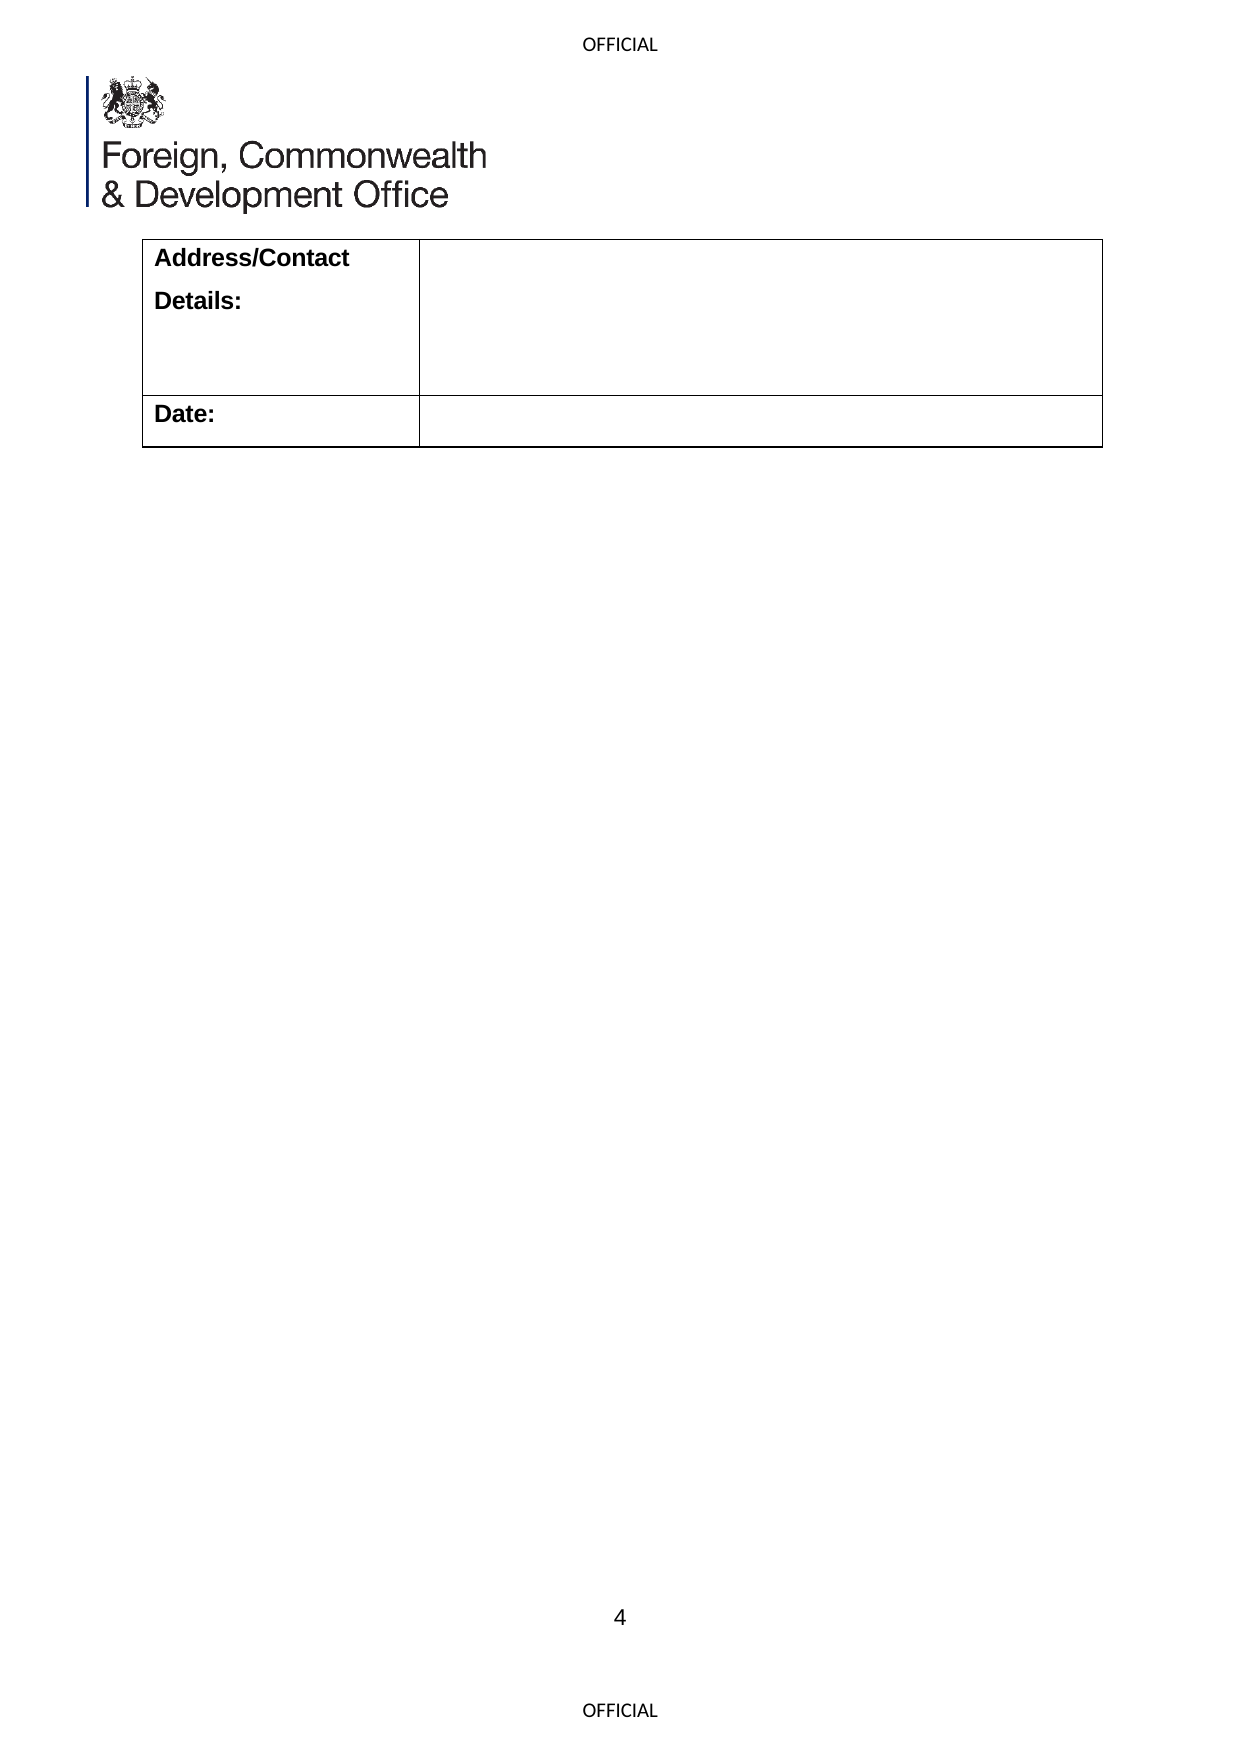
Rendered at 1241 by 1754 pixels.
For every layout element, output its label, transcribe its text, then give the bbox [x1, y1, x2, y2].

table_cell Address/Contact Details: [143, 240, 419, 394]
table_cell [420, 240, 1102, 394]
table_cell [420, 396, 1102, 446]
table_cell Date: [143, 396, 419, 446]
